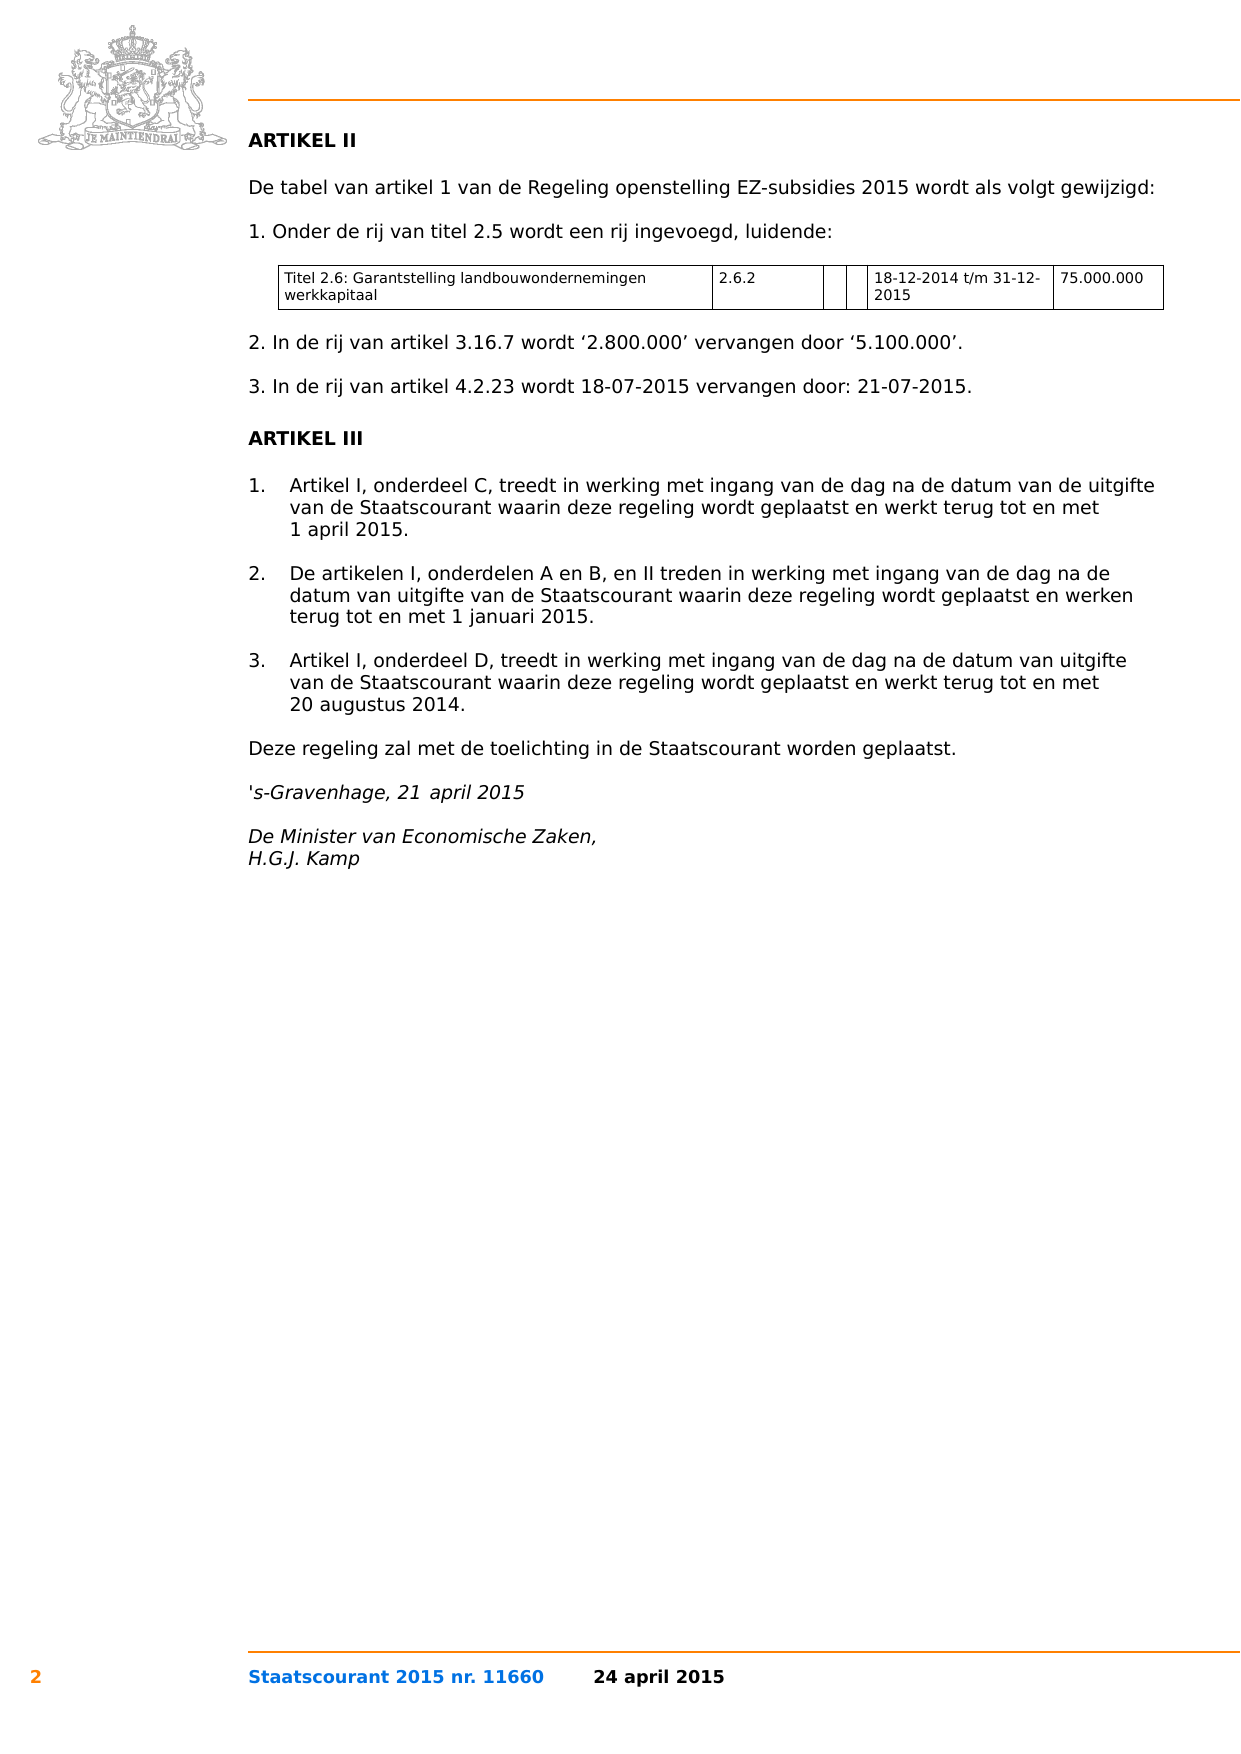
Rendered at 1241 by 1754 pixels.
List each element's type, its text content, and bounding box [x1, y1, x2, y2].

text Deze regeling zal met de toelichting in de Staatscourant worden geplaatst. [248, 738, 1163, 760]
text 3. In de rij van artikel 4.2.23 wordt 18-07-2015 vervangen door: 21-07-2015. [248, 376, 1163, 398]
table_header 2.6.2 [713, 266, 823, 309]
text 2. De artikelen I, onderdelen A en B, en II treden in werking met ingang van de dag na de datum van uitgifte van de Staatscourant waarin deze regeling wordt geplaatst en werken terug tot en met 1 januari 2015. [248, 562, 1163, 628]
table_header Titel 2.6: Garantstelling landbouwondernemingen werkkapitaal [279, 266, 712, 309]
subtitle ARTIKEL III [248, 428, 1163, 450]
subtitle ARTIKEL II [248, 130, 1163, 152]
text De Minister van Economische Zaken, H.G.J. Kamp [248, 826, 1163, 870]
table_header [824, 266, 846, 309]
table_header [847, 266, 867, 309]
table_header 75.000.000 [1054, 266, 1163, 309]
table_header 18-12-2014 t/m 31-12-2015 [868, 266, 1053, 309]
picture [38, 25, 227, 150]
text De tabel van artikel 1 van de Regeling openstelling EZ-subsidies 2015 wordt als volgt gewijzigd: [248, 177, 1163, 199]
text 's-Gravenhage, 21 april 2015 [248, 782, 1163, 804]
text 1. Onder de rij van titel 2.5 wordt een rij ingevoegd, luidende: [248, 221, 1163, 243]
text 2. In de rij van artikel 3.16.7 wordt ‘2.800.000’ vervangen door ‘5.100.000’. [248, 332, 1163, 354]
text 3. Artikel I, onderdeel D, treedt in werking met ingang van de dag na de datum van uitgifte van de Staatscourant waarin deze regeling wordt geplaatst en werkt terug tot en met 20 augustus 2014. [248, 650, 1163, 716]
text 1. Artikel I, onderdeel C, treedt in werking met ingang van de dag na de datum van de uitgifte van de Staatscourant waarin deze regeling wordt geplaatst en werkt terug tot en met 1 april 2015. [248, 475, 1163, 541]
